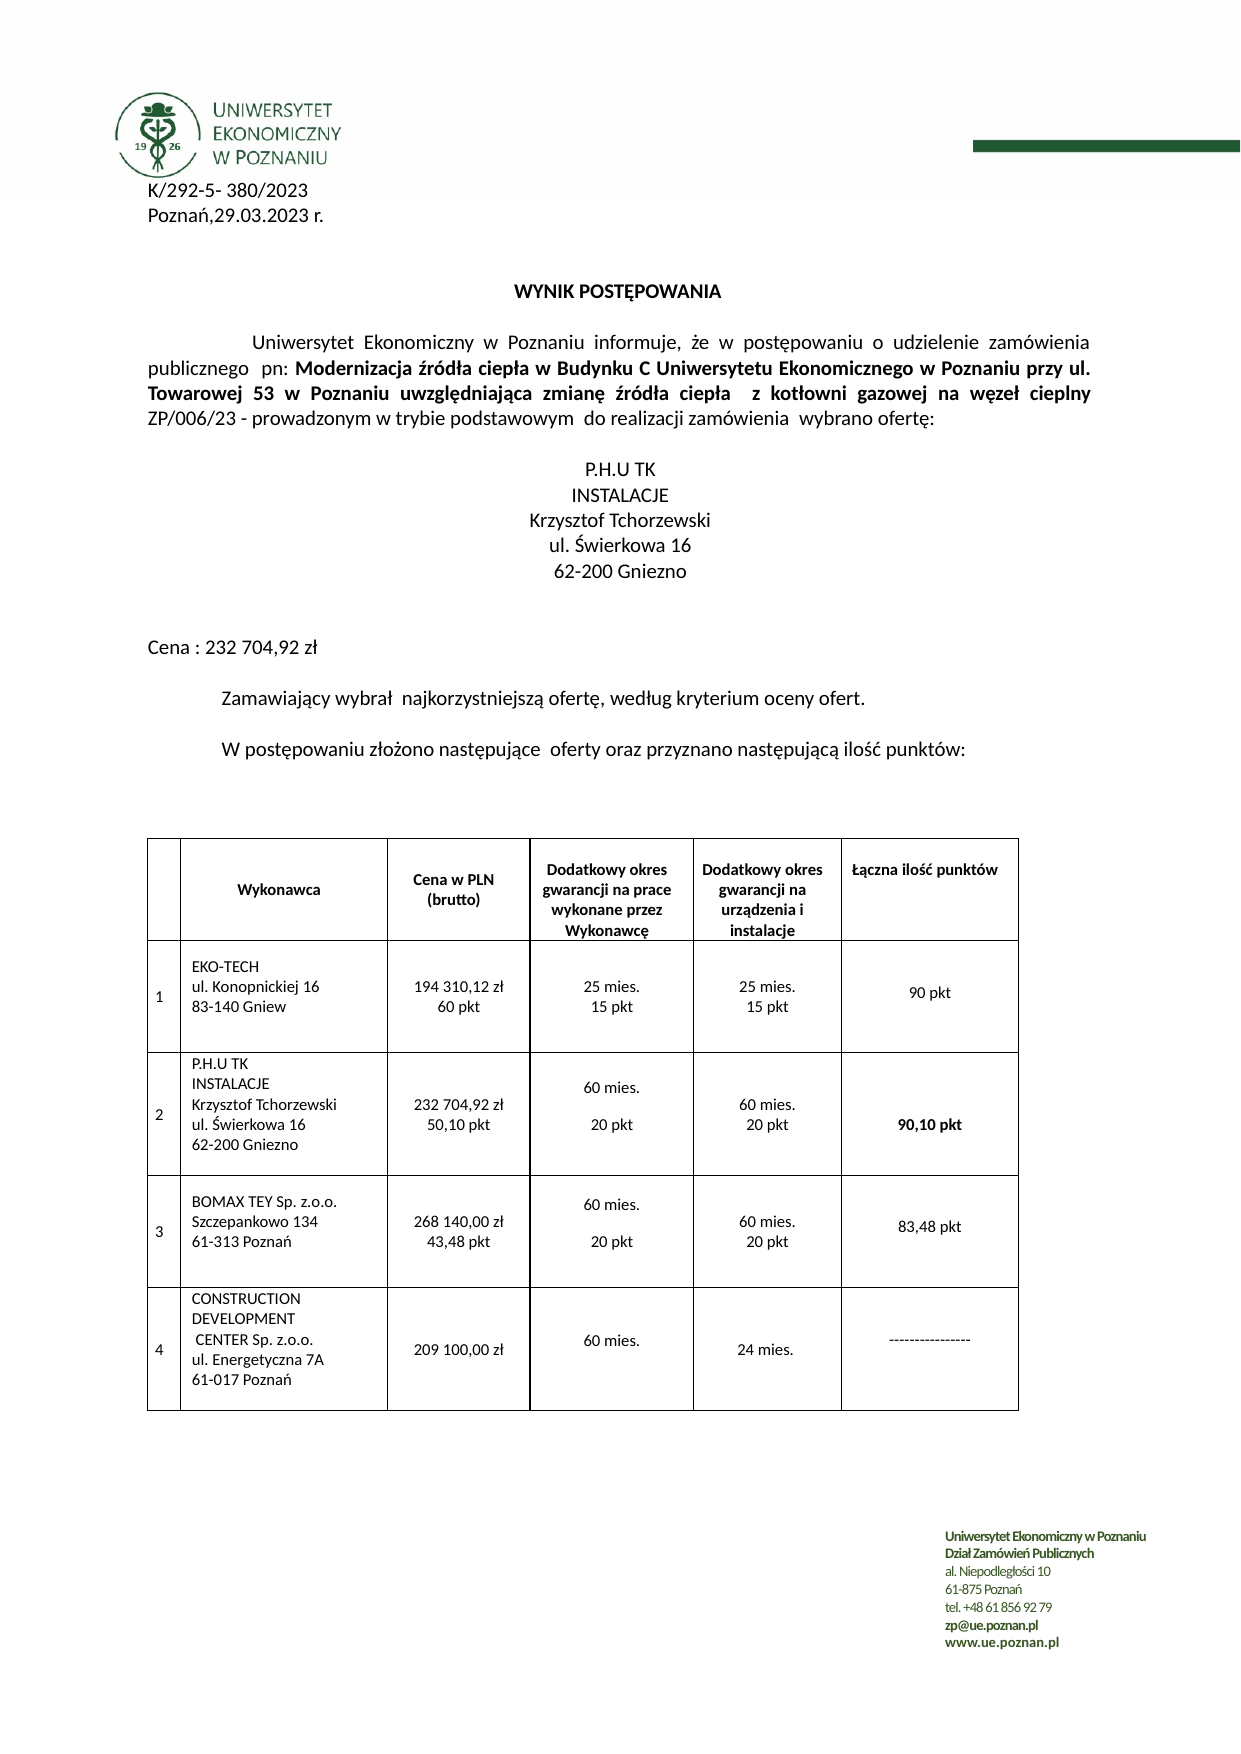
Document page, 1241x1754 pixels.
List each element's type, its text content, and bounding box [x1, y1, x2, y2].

table_header Cena w PLN (brutto) [388, 839, 529, 940]
table_cell 24 mies. [694, 1288, 841, 1410]
table_header Dodatkowy okres gwarancji na urządzenia i instalacje [694, 839, 841, 940]
table_cell 3 [148, 1176, 180, 1287]
table_cell 83,48 pkt [842, 1176, 1018, 1287]
text Zamawiający wybrał najkorzystniejszą ofertę, według kryterium oceny ofert. [148, 685, 1093, 711]
table_cell 25 mies. 15 pkt [531, 941, 693, 1052]
list Uniwersytet Ekonomiczny w Poznaniu informuje, że w postępowaniu o udzielenie zamówienia publicznego pn: Modernizacja źródła ciepła w Budynku C Uniwersytetu Ekonomicznego w Poznaniu przy ul. Towarowej 53 w Poznaniu uwzględniająca zmianę źródła ciepła z kotłowni gazowej na węzeł cieplny ZP/006/23 - prowadzonym w trybie podstawowym do realizacji zamówienia wybrano ofertę: [148, 329, 1093, 431]
text W postępowaniu złożono następujące oferty oraz przyznano następującą ilość punktów: [148, 736, 1093, 761]
table_header [148, 839, 180, 940]
table_cell 2 [148, 1053, 180, 1175]
table_cell 25 mies. 15 pkt [694, 941, 841, 1052]
table_cell 90,10 pkt [842, 1053, 1018, 1175]
table_cell 194 310,12 zł 60 pkt [388, 941, 529, 1052]
table_cell 60 mies. 20 pkt [531, 1176, 693, 1287]
text WYNIK POSTĘPOWANIA [148, 278, 1093, 304]
table_cell P.H.U TK INSTALACJE Krzysztof Tchorzewski ul. Świerkowa 16 62-200 Gniezno [181, 1053, 387, 1175]
text Cena : 232 704,92 zł [148, 634, 1093, 660]
text Krzysztof Tchorzewski [148, 507, 1093, 533]
text INSTALACJE [148, 482, 1093, 507]
table_header Łączna ilość punktów [842, 839, 1018, 940]
table_cell 60 mies. [531, 1288, 693, 1410]
table_header Dodatkowy okres gwarancji na prace wykonane przez Wykonawcę [531, 839, 693, 940]
text 62-200 Gniezno [148, 558, 1093, 583]
table_cell 268 140,00 zł 43,48 pkt [388, 1176, 529, 1287]
text P.H.U TK [148, 456, 1093, 482]
table_cell 1 [148, 941, 180, 1052]
table_cell BOMAX TEY Sp. z.o.o. Szczepankowo 134 61-313 Poznań [181, 1176, 387, 1287]
table_cell 90 pkt [842, 941, 1018, 1052]
table_cell ---------------- [842, 1288, 1018, 1410]
table_header Wykonawca [181, 839, 387, 940]
table_cell 60 mies. 20 pkt [694, 1053, 841, 1175]
table_cell CONSTRUCTION DEVELOPMENT CENTER Sp. z.o.o. ul. Energetyczna 7A 61-017 Poznań [181, 1288, 387, 1410]
table_cell 60 mies. 20 pkt [531, 1053, 693, 1175]
text Poznań,29.03.2023 r. [148, 202, 1093, 228]
table_cell 209 100,00 zł [388, 1288, 529, 1410]
table_cell 4 [148, 1288, 180, 1410]
table_cell 60 mies. 20 pkt [694, 1176, 841, 1287]
table_cell EKO-TECH ul. Konopnickiej 16 83-140 Gniew [181, 941, 387, 1052]
text ul. Świerkowa 16 [148, 533, 1093, 558]
table_cell 232 704,92 zł 50,10 pkt [388, 1053, 529, 1175]
